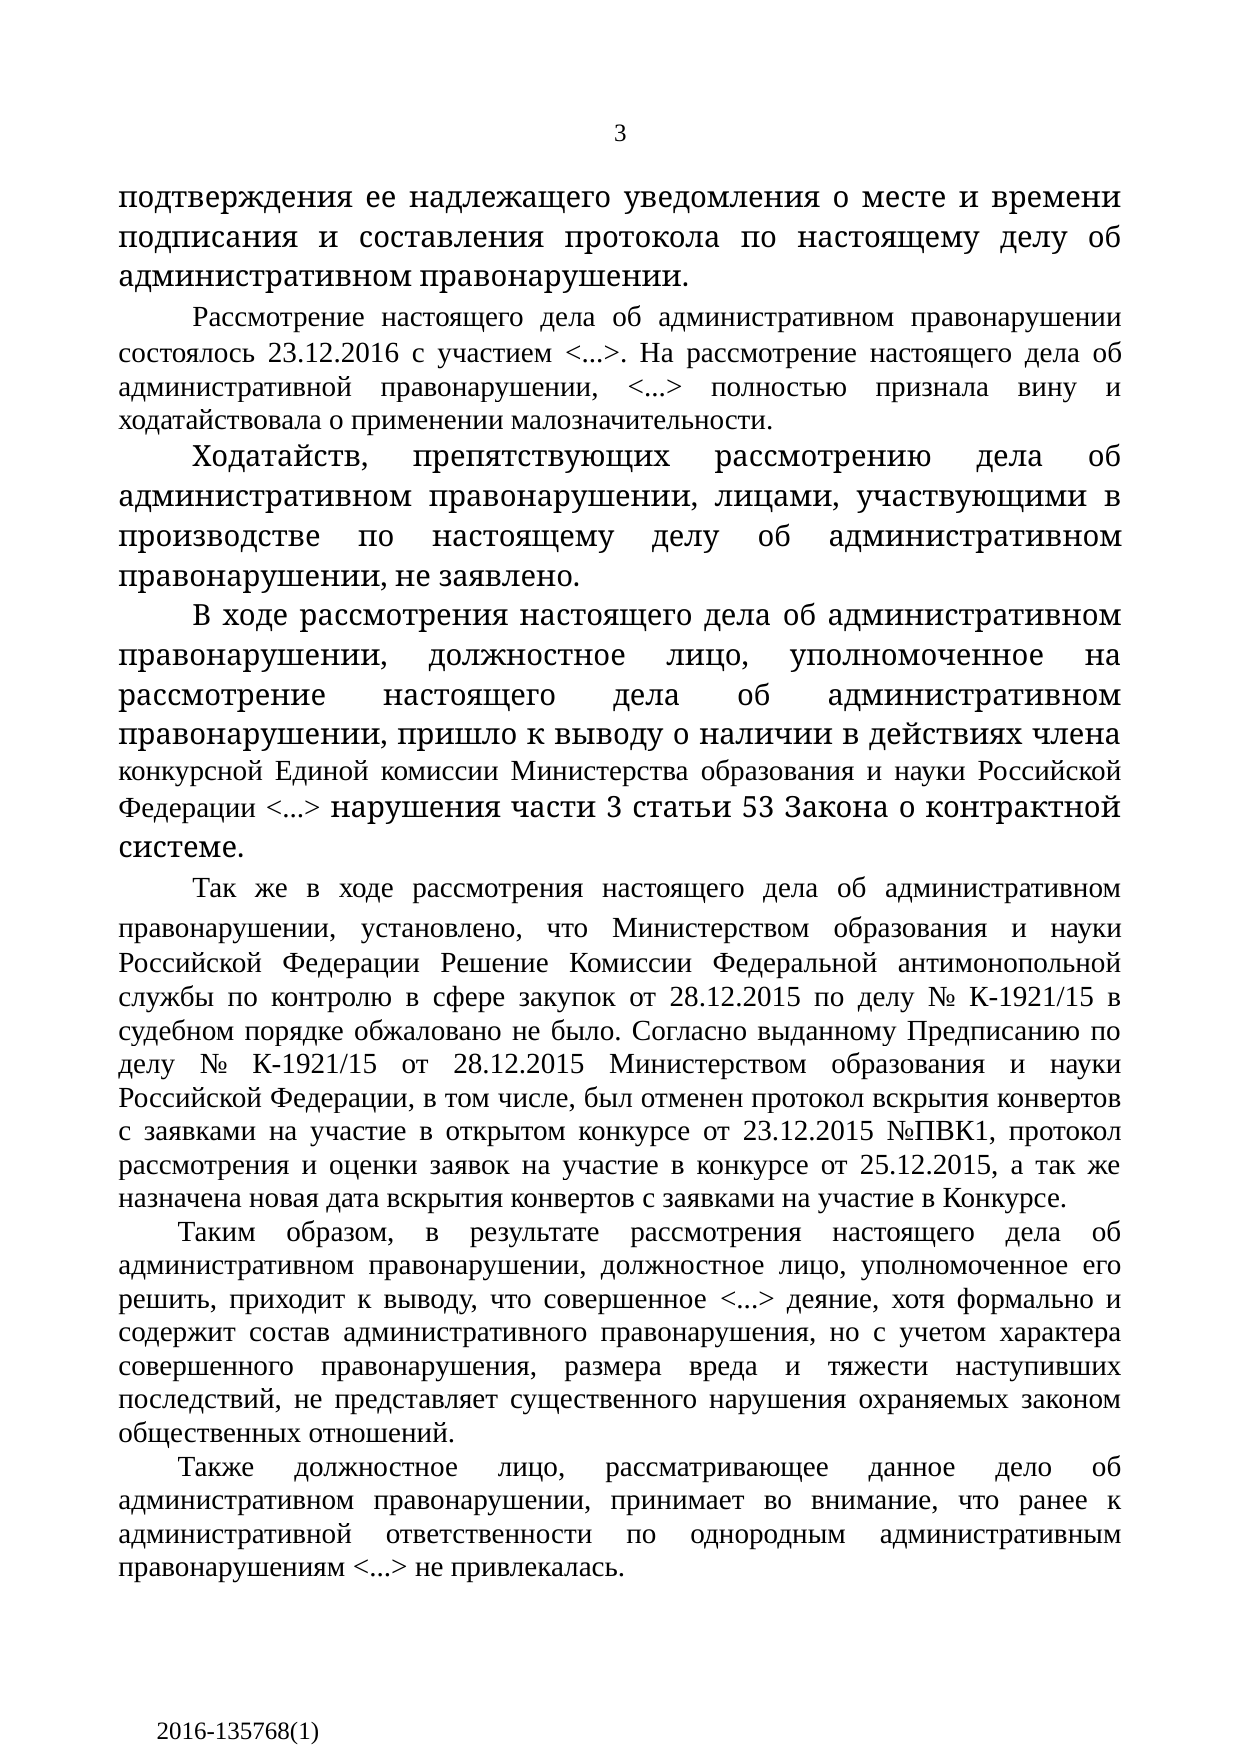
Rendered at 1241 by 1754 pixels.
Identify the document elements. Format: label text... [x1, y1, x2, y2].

text Также должностное лицо, рассматривающее данное дело об административном правонарушении, принимает во внимание, что ранее к административной ответственности по однородным административным правонарушениям <...> не привлекалась. [118, 1449, 1122, 1583]
text подтверждения ее надлежащего уведомления о месте и времени подписания и составления протокола по настоящему делу об административном правонарушении. [118, 176, 1122, 295]
text Таким образом, в результате рассмотрения настоящего дела об административном правонарушении, должностное лицо, уполномоченное его решить, приходит к выводу, что совершенное <...> деяние, хотя формально и содержит состав административного правонарушения, но с учетом характера совершенного правонарушения, размера вреда и тяжести наступивших последствий, не представляет существенного нарушения охраняемых законом общественных отношений. [118, 1214, 1122, 1449]
text Рассмотрение настоящего дела об административном правонарушении состоялось 23.12.2016 с участием <...>. На рассмотрение настоящего дела об административной правонарушении, <...> полностью признала вину и ходатайствовала о применении малозначительности. [118, 295, 1122, 436]
text В ходе рассмотрения настоящего дела об административном правонарушении, должностное лицо, уполномоченное на рассмотрение настоящего дела об административном правонарушении, пришло к выводу о наличии в действиях члена конкурсной Единой комиссии Министерства образования и науки Российской Федерации <...> нарушения части 3 статьи 53 Закона о контрактной системе. [118, 594, 1122, 866]
text Ходатайств, препятствующих рассмотрению дела об административном правонарушении, лицами, участвующими в производстве по настоящему делу об административном правонарушении, не заявлено. [118, 436, 1122, 594]
text Так же в ходе рассмотрения настоящего дела об административном правонарушении, установлено, что Министерством образования и науки Российской Федерации Решение Комиссии Федеральной антимонопольной службы по контролю в сфере закупок от 28.12.2015 по делу № К-1921/15 в судебном порядке обжаловано не было. Согласно выданному Предписанию по делу № К-1921/15 от 28.12.2015 Министерством образования и науки Российской Федерации, в том числе, был отменен протокол вскрытия конвертов с заявками на участие в открытом конкурсе от 23.12.2015 №ПВК1, протокол рассмотрения и оценки заявок на участие в конкурсе от 25.12.2015, а так же назначена новая дата вскрытия конвертов с заявками на участие в Конкурсе. [118, 866, 1122, 1214]
